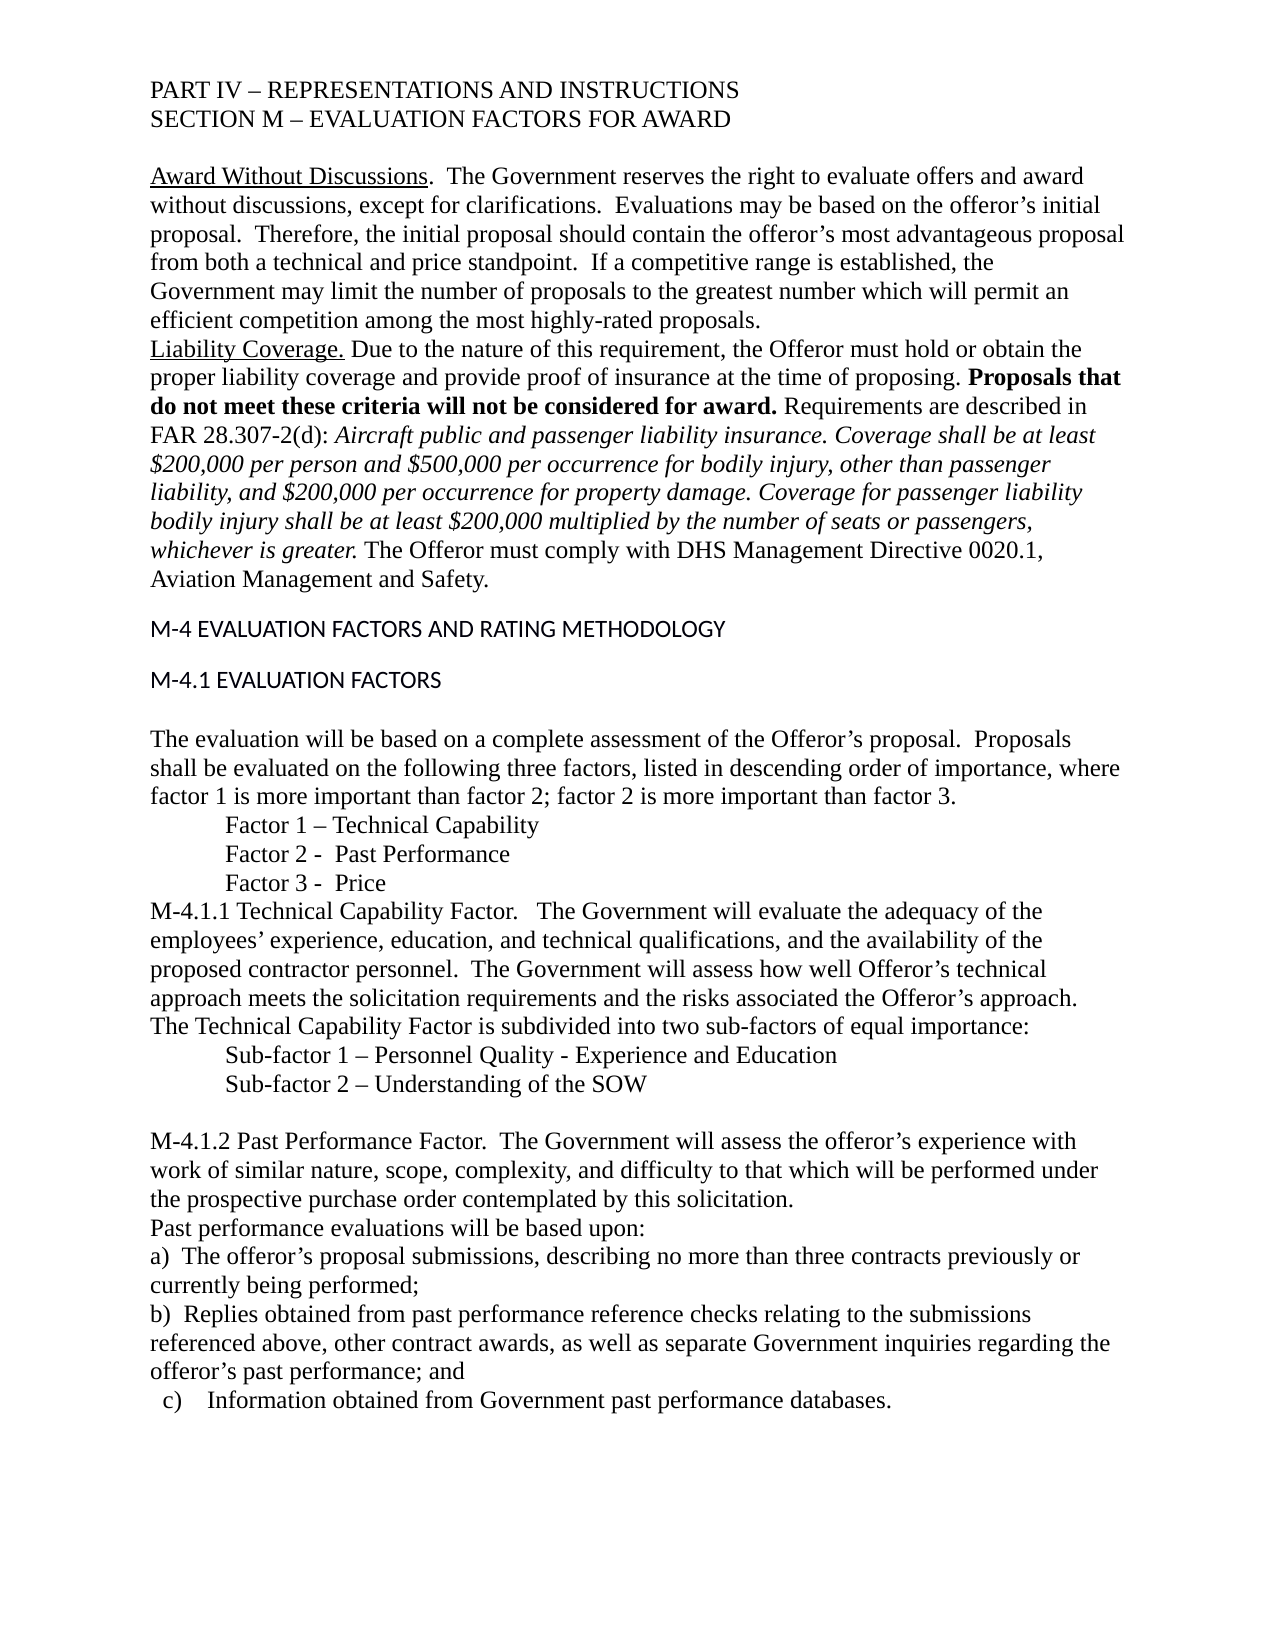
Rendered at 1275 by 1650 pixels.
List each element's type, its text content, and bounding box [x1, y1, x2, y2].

text Liability Coverage. Due to the nature of this requirement, the Offeror must hold or obtain the proper liability coverage and provide proof of insurance at the time of proposing. Proposals that do not meet these criteria will not be considered for award. Requirements are described in FAR 28.307-2(d): Aircraft public and passenger liability insurance. Coverage shall be at least $200,000 per person and $500,000 per occurrence for bodily injury, other than passenger liability, and $200,000 per occurrence for property damage. Coverage for passenger liability bodily injury shall be at least $200,000 multiplied by the number of seats or passengers, whichever is greater. The Offeror must comply with DHS Management Directive 0020.1, Aviation Management and Safety. [150, 334, 1125, 592]
text c) Information obtained from Government past performance databases. [150, 1385, 1125, 1414]
text The evaluation will be based on a complete assessment of the Offeror’s proposal. Proposals shall be evaluated on the following three factors, listed in descending order of importance, where factor 1 is more important than factor 2; factor 2 is more important than factor 3. [150, 724, 1125, 810]
text Factor 1 – Technical Capability Factor 2 - Past Performance Factor 3 - Price [225, 810, 1125, 896]
text The Technical Capability Factor is subdivided into two sub-factors of equal importance: [150, 1011, 1125, 1040]
subtitle M-4.1 EVALUATION FACTORS [150, 665, 1125, 695]
text Award Without Discussions. The Government reserves the right to evaluate offers and award without discussions, except for clarifications. Evaluations may be based on the offeror’s initial proposal. Therefore, the initial proposal should contain the offeror’s most advantageous proposal from both a technical and price standpoint. If a competitive range is established, the Government may limit the number of proposals to the greatest number which will permit an efficient competition among the most highly-rated proposals. [150, 161, 1125, 334]
text M-4.1.2 Past Performance Factor. The Government will assess the offeror’s experience with work of similar nature, scope, complexity, and difficulty to that which will be performed under the prospective purchase order contemplated by this solicitation. [150, 1126, 1125, 1213]
text Sub-factor 1 – Personnel Quality - Experience and Education Sub-factor 2 – Understanding of the SOW [225, 1040, 1125, 1126]
text a) The offeror’s proposal submissions, describing no more than three contracts previously or currently being performed; [150, 1241, 1125, 1299]
text M-4.1.1 Technical Capability Factor. The Government will evaluate the adequacy of the employees’ experience, education, and technical qualifications, and the availability of the proposed contractor personnel. The Government will assess how well Offeror’s technical approach meets the solicitation requirements and the risks associated the Offeror’s approach. [150, 896, 1125, 1011]
text Past performance evaluations will be based upon: [150, 1213, 1125, 1241]
subtitle M-4 EVALUATION FACTORS AND RATING METHODOLOGY [150, 613, 1125, 644]
text b) Replies obtained from past performance reference checks relating to the submissions referenced above, other contract awards, as well as separate Government inquiries regarding the offeror’s past performance; and [150, 1299, 1125, 1385]
